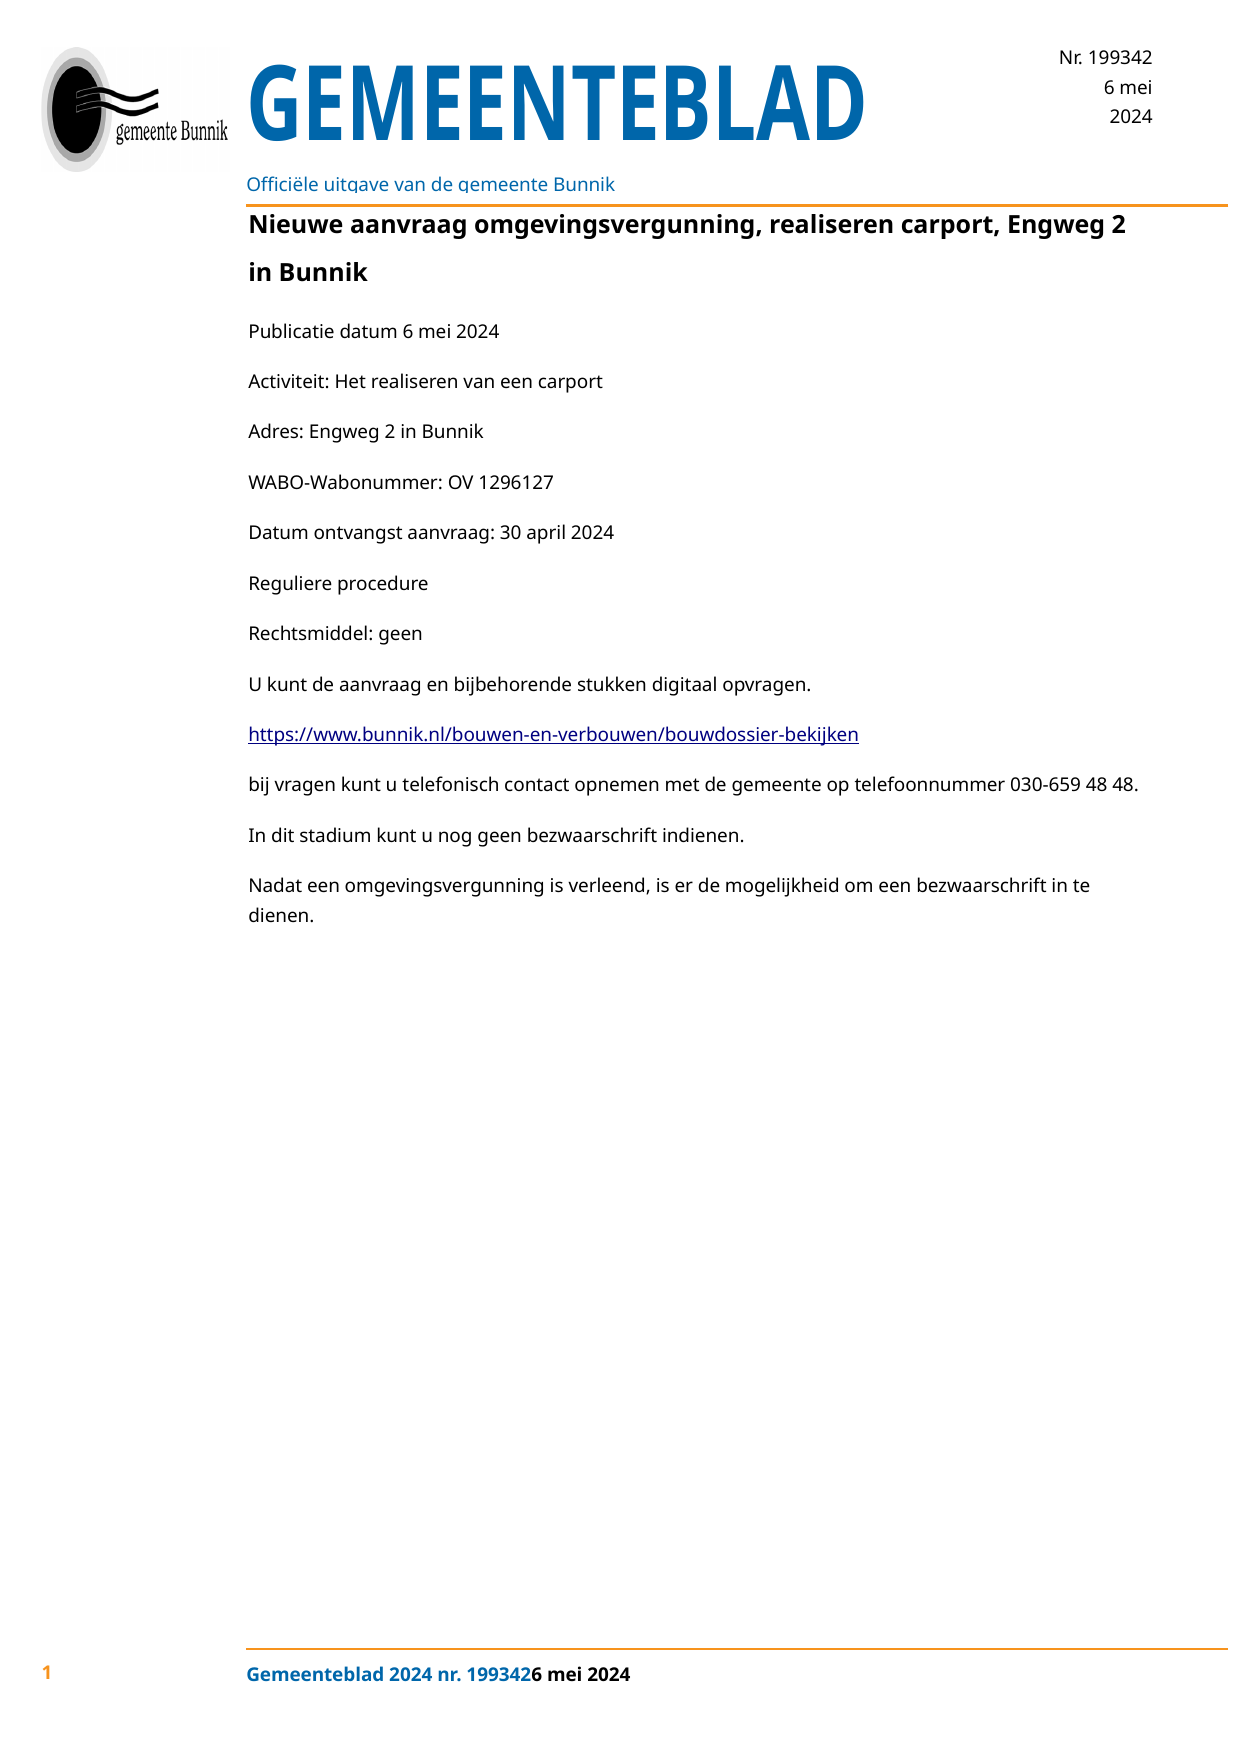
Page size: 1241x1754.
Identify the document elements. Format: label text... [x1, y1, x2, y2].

text Nieuwe aanvraag omgevingsvergunning, realiseren carport, Engweg 2 in Bunnik [248, 207, 1152, 288]
text Activiteit: Het realiseren van een carport [248, 368, 1152, 394]
text Nadat een omgevingsvergunning is verleend, is er de mogelijkheid om een bezwaarschrift in te dienen. [248, 872, 1152, 928]
text In dit stadium kunt u nog geen bezwaarschrift indienen. [248, 822, 1152, 848]
text WABO-Wabonummer: OV 1296127 [248, 469, 1152, 495]
text Datum ontvangst aanvraag: 30 april 2024 [248, 519, 1152, 545]
text Publicatie datum 6 mei 2024 [248, 318, 1152, 344]
text https://www.bunnik.nl/bouwen-en-verbouwen/bouwdossier-bekijken [248, 721, 1152, 747]
text Adres: Engweg 2 in Bunnik [248, 419, 1152, 444]
text U kunt de aanvraag en bijbehorende stukken digitaal opvragen. [248, 671, 1152, 697]
text bij vragen kunt u telefonisch contact opnemen met de gemeente op telefoonnummer 030-659 48 48. [248, 772, 1152, 797]
text Rechtsmiddel: geen [248, 620, 1152, 646]
text Reguliere procedure [248, 570, 1152, 596]
picture [41, 47, 231, 172]
